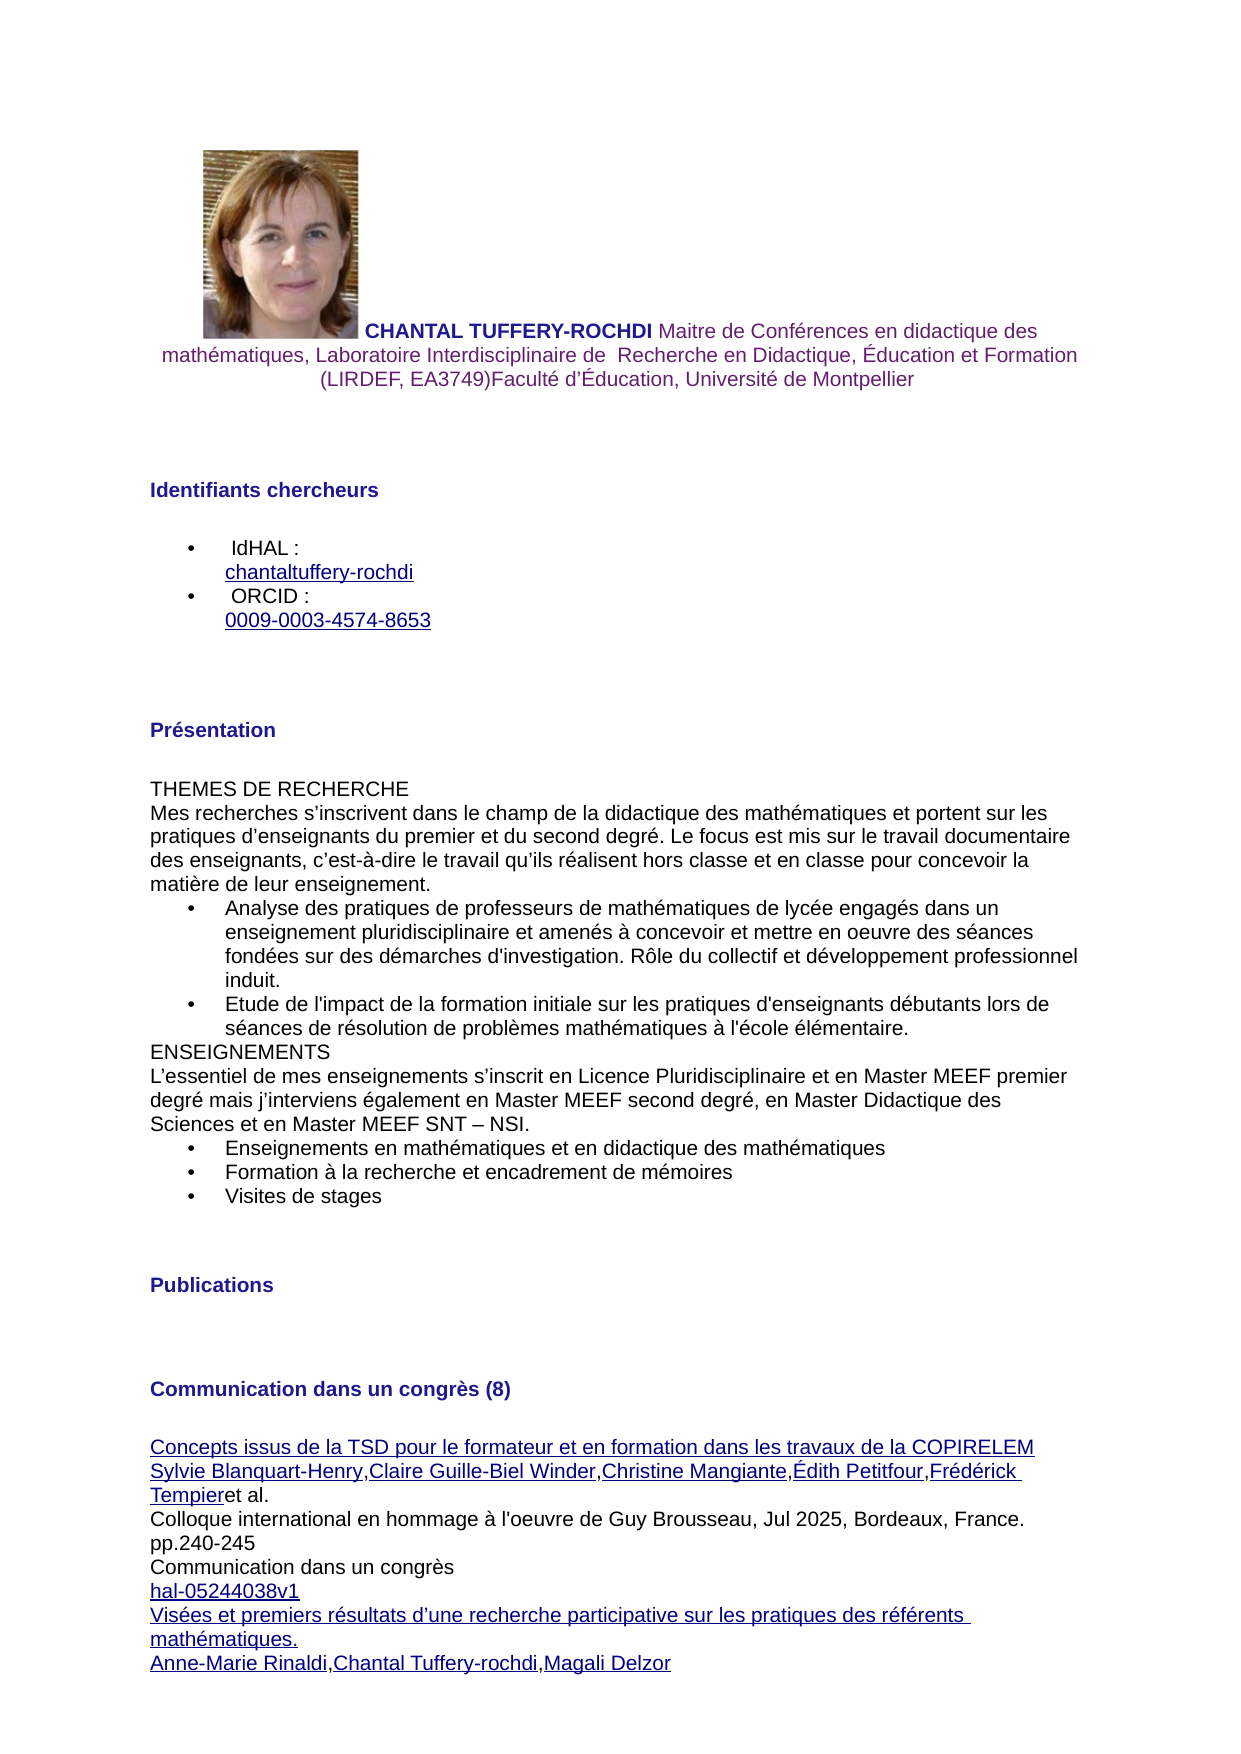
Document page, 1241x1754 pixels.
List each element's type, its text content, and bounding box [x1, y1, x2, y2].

text ENSEIGNEMENTS [150, 1040, 1090, 1064]
table_cell Visées et premiers résultats d’une recherche participative sur les pratiques des référents mathématiques. Anne-Marie Rinaldi,Chantal Tuffery-rochdi,Magali Delzor [150, 1603, 1090, 1674]
list Analyse des pratiques de professeurs de mathématiques de lycée engagés dans un enseignement pluridisciplinaire et amenés à concevoir et mettre en oeuvre des séances fondées sur des démarches d'investigation. Rôle du collectif et développement professionnel induit. [187, 896, 1090, 992]
text Mes recherches s’inscrivent dans le champ de la didactique des mathématiques et portent sur les pratiques d’enseignants du premier et du second degré. Le focus est mis sur le travail documentaire des enseignants, c’est-à-dire le travail qu’ils réalisent hors classe et en classe pour concevoir la matière de leur enseignement. [150, 800, 1090, 896]
text L’essentiel de mes enseignements s’inscrit en Licence Pluridisciplinaire et en Master MEEF premier degré mais j’interviens également en Master MEEF second degré, en Master Didactique des Sciences et en Master MEEF SNT – NSI. [150, 1064, 1090, 1136]
table_header Concepts issus de la TSD pour le formateur et en formation dans les travaux de la COPIRELEM Sylvie Blanquart-Henry,Claire Guille-Biel Winder,Christine Mangiante,Édith Petitfour,Frédérick Tempieret al. Colloque international en hommage à l'oeuvre de Guy Brousseau, Jul 2025, Bordeaux, France. pp.240-245 Communication dans un congrès hal-05244038v1 [150, 1435, 1090, 1602]
list Enseignements en mathématiques et en didactique des mathématiques [187, 1136, 1090, 1160]
list chantaltuffery-rochdi [187, 560, 1090, 584]
list Visites de stages [187, 1184, 1090, 1208]
subtitle Publications [150, 1273, 1090, 1297]
subtitle Présentation [150, 718, 1090, 742]
picture [202, 150, 359, 339]
subtitle CHANTAL TUFFERY-ROCHDI Maitre de Conférences en didactique des mathématiques, Laboratoire Interdisciplinaire de Recherche en Didactique, Éducation et Formation (LIRDEF, EA3749)Faculté d’Éducation, Université de Montpellier [150, 150, 1090, 391]
text THEMES DE RECHERCHE [150, 776, 1090, 800]
list Formation à la recherche et encadrement de mémoires [187, 1160, 1090, 1184]
subtitle Communication dans un congrès (8) [150, 1376, 1090, 1400]
list 0009-0003-4574-8653 [187, 608, 1090, 632]
list Etude de l'impact de la formation initiale sur les pratiques d'enseignants débutants lors de séances de résolution de problèmes mathématiques à l'école élémentaire. [187, 992, 1090, 1040]
subtitle Identifiants chercheurs [150, 477, 1090, 501]
list IdHAL : [187, 536, 1090, 560]
list ORCID : [187, 584, 1090, 608]
